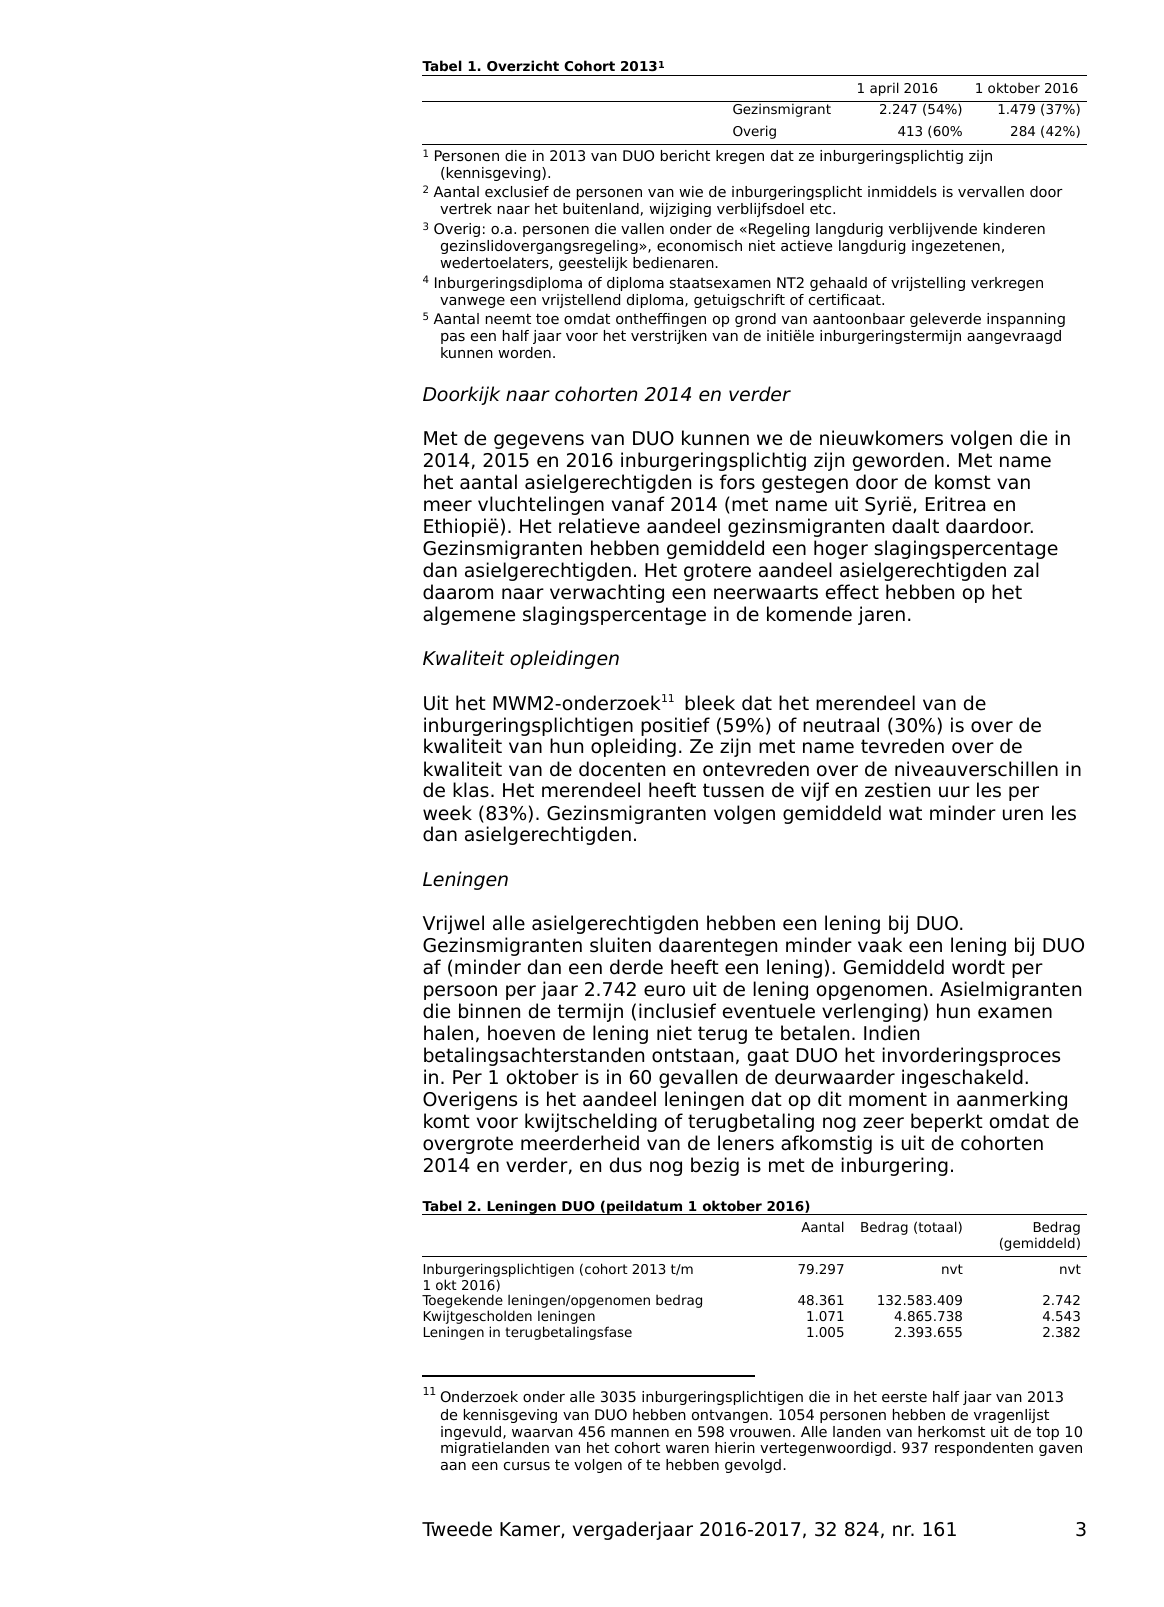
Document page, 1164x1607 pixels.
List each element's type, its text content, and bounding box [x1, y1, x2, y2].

table_cell Aantal [732, 1215, 850, 1256]
table_header Tabel 1. Overzicht Cohort 20131 [422, 59, 1087, 75]
table_cell 2.393.655 [850, 1325, 968, 1340]
text Vrijwel alle asielgerechtigden hebben een lening bij DUO. Gezinsmigranten sluiten daarentegen minder vaak een lening bij DUO af (minder dan een derde heeft een lening). Gemiddeld wordt per persoon per jaar 2.742 euro uit de lening opgenomen. Asielmigranten die binnen de termijn (inclusief eventuele verlenging) hun examen halen, hoeven de lening niet terug te betalen. Indien betalingsachterstanden ontstaan, gaat DUO het invorderingsproces in. Per 1 oktober is in 60 gevallen de deurwaarder ingeschakeld. Overigens is het aandeel leningen dat op dit moment in aanmerking komt voor kwijtschelding of terugbetaling nog zeer beperkt omdat de overgrote meerderheid van de leners afkomstig is uit de cohorten 2014 en verder, en dus nog bezig is met de inburgering. [422, 913, 1087, 1176]
table_cell Bedrag (totaal) [850, 1215, 968, 1256]
table_cell Overig [732, 123, 850, 144]
text Met de gegevens van DUO kunnen we de nieuwkomers volgen die in 2014, 2015 en 2016 inburgeringsplichtig zijn geworden. Met name het aantal asielgerechtigden is fors gestegen door de komst van meer vluchtelingen vanaf 2014 (met name uit Syrië, Eritrea en Ethiopië). Het relatieve aandeel gezinsmigranten daalt daardoor. Gezinsmigranten hebben gemiddeld een hoger slagingspercentage dan asielgerechtigden. Het grotere aandeel asielgerechtigden zal daarom naar verwachting een neerwaarts effect hebben op het algemene slagingspercentage in de komende jaren. [422, 428, 1087, 626]
subtitle Leningen [422, 868, 1087, 891]
text Uit het MWM2-onderzoek bleek dat het merendeel van de inburgeringsplichtigen positief (59%) of neutraal (30%) is over de kwaliteit van hun opleiding. Ze zijn met name tevreden over de kwaliteit van de docenten en ontevreden over de niveauverschillen in de klas. Het merendeel heeft tussen de vijf en zestien uur les per week (83%). Gezinsmigranten volgen gemiddeld wat minder uren les dan asielgerechtigden. [422, 692, 1087, 846]
table_cell 1.005 [732, 1325, 850, 1340]
table_cell 284 (42%) [969, 123, 1087, 144]
text Onderzoek onder alle 3035 inburgeringsplichtigen die in het eerste half jaar van 2013 de kennisgeving van DUO hebben ontvangen. 1054 personen hebben de vragenlijst ingevuld, waarvan 456 mannen en 598 vrouwen. Alle landen van herkomst uit de top 10 migratielanden van het cohort waren hierin vertegenwoordigd. 937 respondenten gaven aan een cursus te volgen of te hebben gevolgd. [422, 1385, 1087, 1474]
table_cell 1 Personen die in 2013 van DUO bericht kregen dat ze inburgeringsplichtig zijn (kennisgeving). 2 Aantal exclusief de personen van wie de inburgeringsplicht inmiddels is vervallen door vertrek naar het buitenland, wijziging verblijfsdoel etc. 3 Overig: o.a. personen die vallen onder de «Regeling langdurig verblijvende kinderen gezinslidovergangsregeling», economisch niet actieve langdurig ingezetenen, wedertoelaters, geestelijk bedienaren. 4 Inburgeringsdiploma of diploma staatsexamen NT2 gehaald of vrijstelling verkregen vanwege een vrijstellend diploma, getuigschrift of certificaat. 5 Aantal neemt toe omdat ontheffingen op grond van aantoonbaar geleverde inspanning pas een half jaar voor het verstrijken van de initiële inburgeringstermijn aangevraagd kunnen worden. [422, 145, 1087, 362]
table_cell 1.479 (37%) [969, 102, 1087, 122]
subtitle Doorkijk naar cohorten 2014 en verder [422, 384, 1087, 406]
table_cell 132.583.409 [850, 1293, 968, 1309]
table_cell 1.071 [732, 1309, 850, 1324]
table_cell 413 (60% [850, 123, 968, 144]
subtitle Kwaliteit opleidingen [422, 648, 1087, 670]
table_cell 1 april 2016 [850, 76, 968, 101]
table_cell 2.742 [969, 1293, 1087, 1309]
table_cell 2.382 [969, 1325, 1087, 1340]
table_cell 1 oktober 2016 [969, 76, 1087, 101]
table_cell [422, 76, 850, 101]
table_cell 48.361 [732, 1293, 850, 1309]
table_cell 79.297 [732, 1257, 850, 1293]
table_cell Leningen in terugbetalingsfase [422, 1325, 732, 1340]
table_cell 2.247 (54%) [850, 102, 968, 122]
table_cell [422, 102, 732, 144]
table_cell Kwijtgescholden leningen [422, 1309, 732, 1324]
table_cell Gezinsmigrant [732, 102, 850, 122]
table_cell Toegekende leningen/opgenomen bedrag [422, 1293, 732, 1309]
table_header Tabel 2. Leningen DUO (peildatum 1 oktober 2016) [422, 1198, 1087, 1214]
table_cell Bedrag (gemiddeld) [969, 1215, 1087, 1256]
table_cell Inburgeringsplichtigen (cohort 2013 t/m 1 okt 2016) [422, 1257, 732, 1293]
table_cell nvt [969, 1257, 1087, 1293]
table_cell 4.543 [969, 1309, 1087, 1324]
table_cell 4.865.738 [850, 1309, 968, 1324]
table_cell nvt [850, 1257, 968, 1293]
table_cell [422, 1215, 732, 1256]
